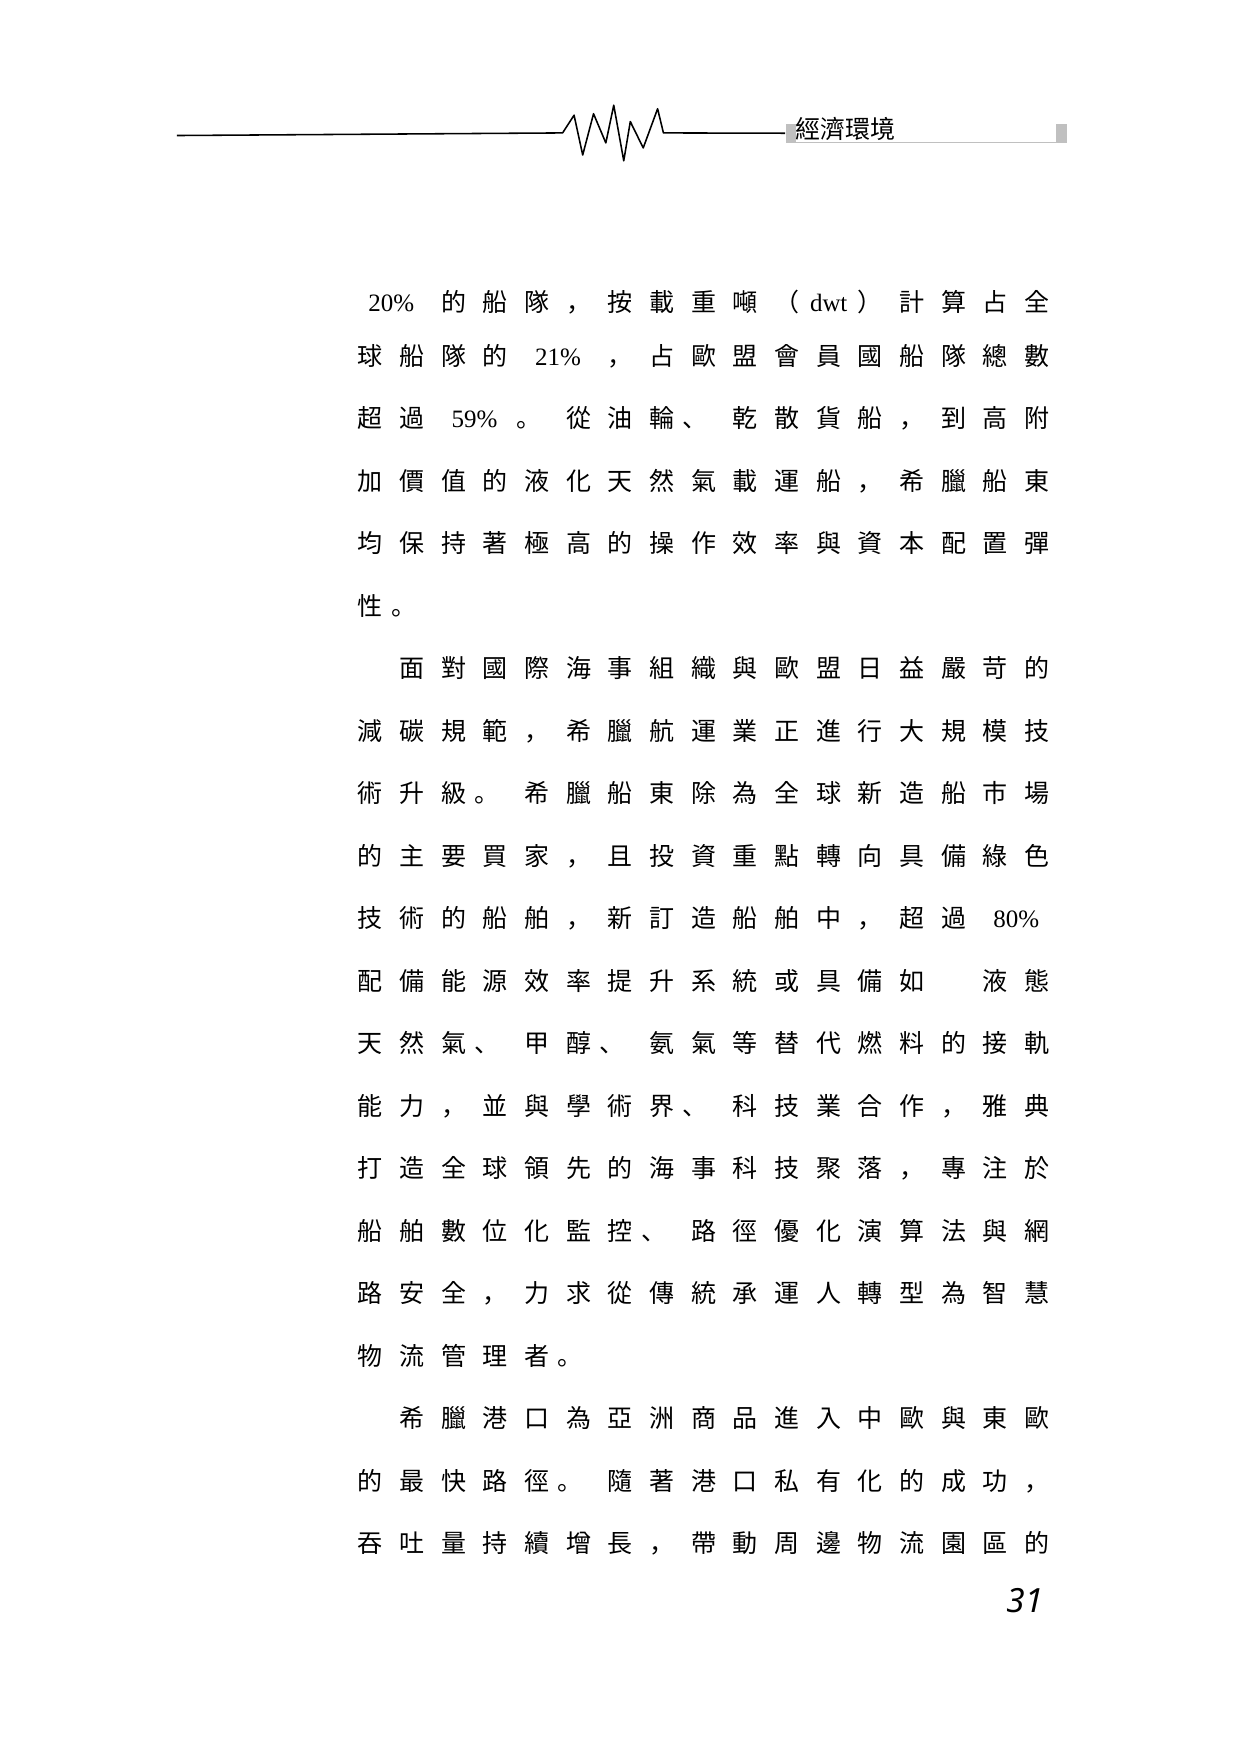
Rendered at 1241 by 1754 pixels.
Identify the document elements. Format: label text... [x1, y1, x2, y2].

text 面對國際海事組織與歐盟日益嚴苛的減碳規範，希臘航運業正進行大規模技術升級。希臘船東除為全球新造船市場的主要買家，且投資重點轉向具備綠色技術的船舶，新訂造船舶中，超過80%配備能源效率提升系統或具備如 液態天然氣、甲醇、氨氣等替代燃料的接軌能力，並與學術界、科技業合作，雅典打造全球領先的海事科技聚落，專注於船舶數位化監控、路徑優化演算法與網路安全，力求從傳統承運人轉型為智慧物流管理者。 [330, 625, 1058, 1375]
text 希臘港口為亞洲商品進入中歐與東歐的最快路徑。隨著港口私有化的成功，吞吐量持續增長，帶動周邊物流園區的 [330, 1375, 1058, 1563]
text 20%的船隊，按載重噸（dwt）計算占全球船隊的21%，占歐盟會員國船隊總數超過59%。從油輪、乾散貨船，到高附加價值的液化天然氣載運船，希臘船東均保持著極高的操作效率與資本配置彈性。 [330, 250, 1058, 625]
